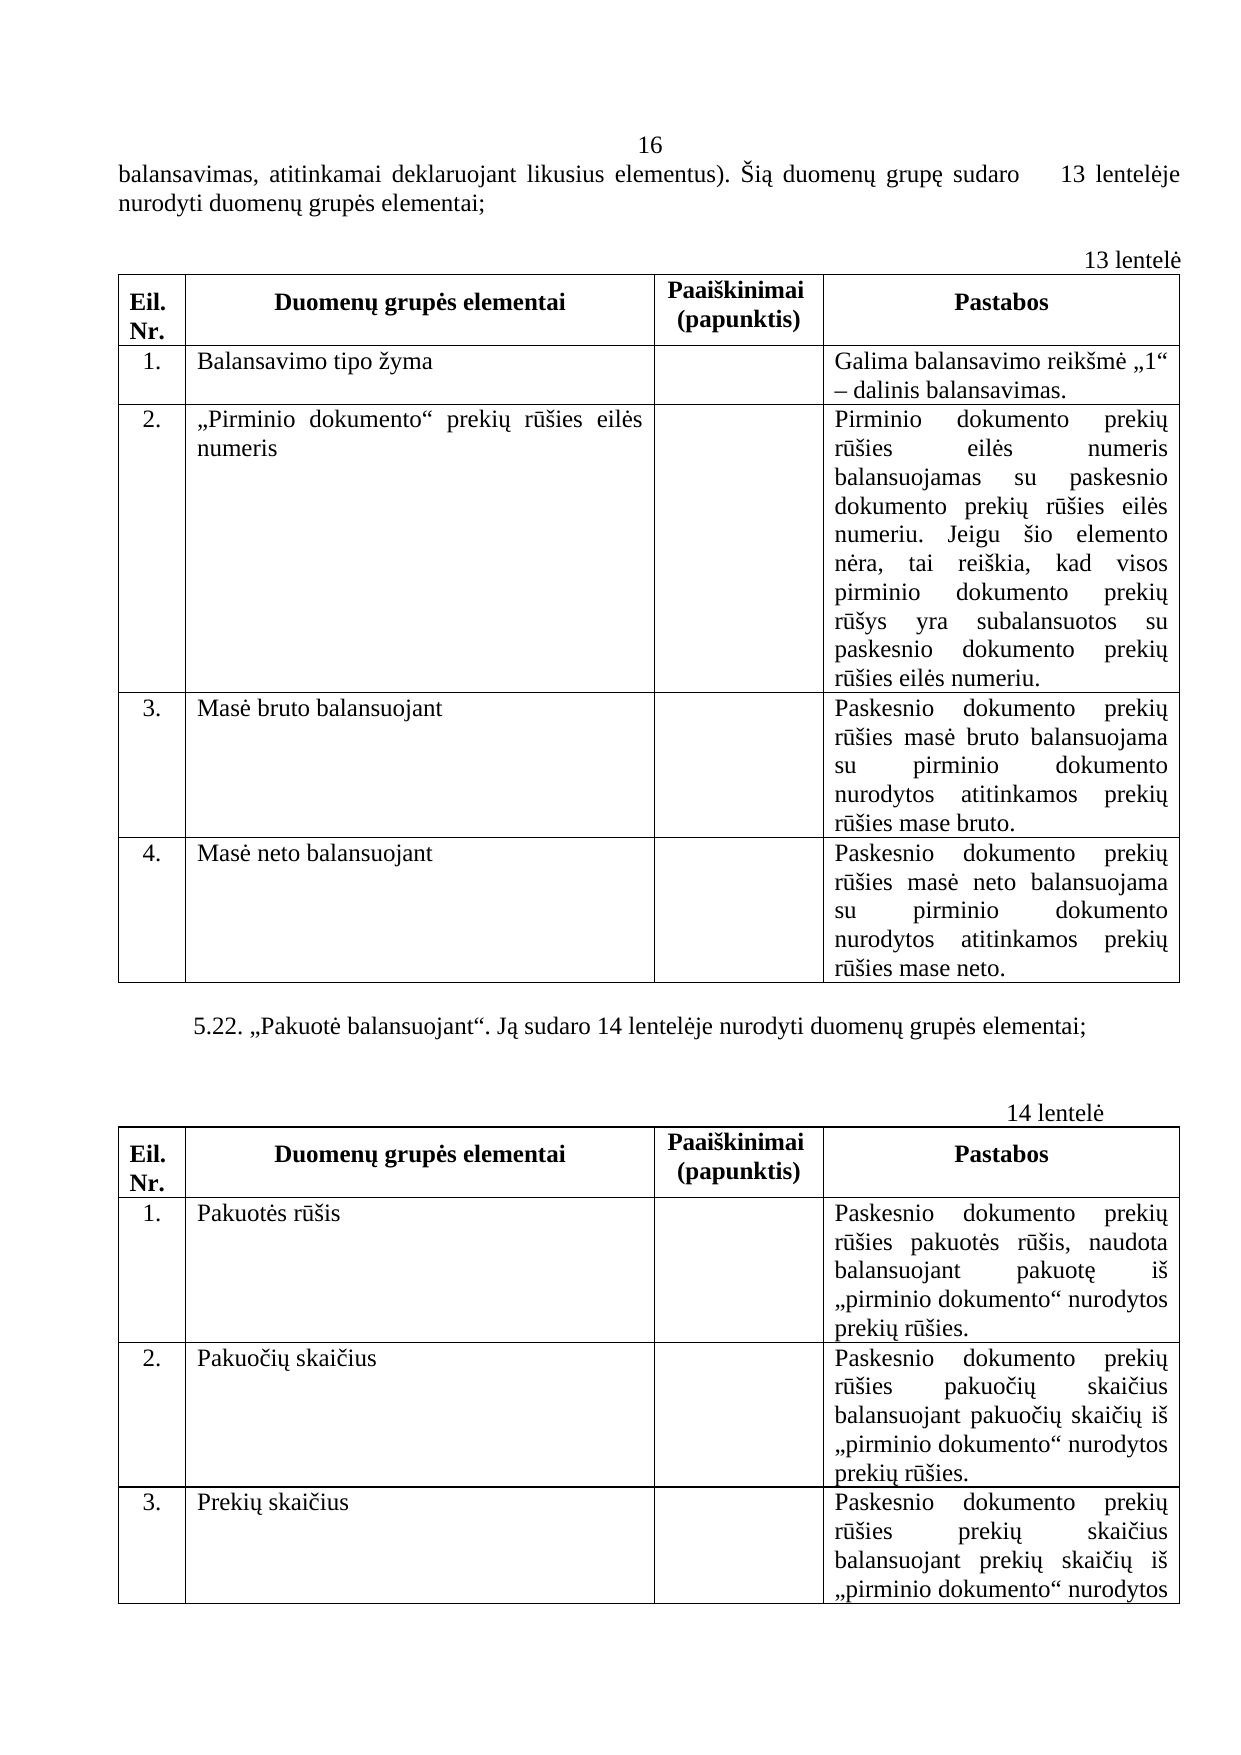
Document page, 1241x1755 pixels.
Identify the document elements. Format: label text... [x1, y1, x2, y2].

table_header Pastabos [824, 275, 1179, 345]
table_cell 1. [119, 346, 185, 403]
table_header Paaiškinimai (papunktis) [655, 275, 823, 345]
table_cell „Pirminio dokumento“ prekių rūšies eilės numeris [186, 405, 654, 692]
table_header Duomenų grupės elementai [186, 275, 654, 345]
table_cell 2. [119, 405, 185, 692]
table_cell Pirminio dokumento prekių rūšies eilės numeris balansuojamas su paskesnio dokumento prekių rūšies eilės numeriu. Jeigu šio elemento nėra, tai reiškia, kad visos pirminio dokumento prekių rūšys yra subalansuotos su paskesnio dokumento prekių rūšies eilės numeriu. [824, 405, 1179, 692]
text 14 lentelė [1004, 1098, 1181, 1126]
table_cell Paskesnio dokumento prekių rūšies prekių skaičius balansuojant prekių skaičių iš „pirminio dokumento“ nurodytos [824, 1488, 1179, 1602]
table_cell 3. [119, 1488, 185, 1602]
table_cell 2. [119, 1343, 185, 1486]
table_header Paaiškinimai (papunktis) [655, 1128, 823, 1197]
table_cell Masė neto balansuojant [186, 838, 654, 982]
table_cell Paskesnio dokumento prekių rūšies masė bruto balansuojama su pirminio dokumento nurodytos atitinkamos prekių rūšies mase bruto. [824, 693, 1179, 837]
table_header Eil. Nr. [119, 275, 185, 345]
table_cell Paskesnio dokumento prekių rūšies masė neto balansuojama su pirminio dokumento nurodytos atitinkamos prekių rūšies mase neto. [824, 838, 1179, 982]
text 5.22. „Pakuotė balansuojant“. Ją sudaro 14 lentelėje nurodyti duomenų grupės elementai; [118, 1011, 1181, 1040]
table_cell 1. [119, 1198, 185, 1342]
table_cell [655, 838, 823, 982]
table_cell 4. [119, 838, 185, 982]
table_cell [655, 1488, 823, 1602]
table_cell Galima balansavimo reikšmė „1“ – dalinis balansavimas. [824, 346, 1179, 403]
table_cell [655, 1198, 823, 1342]
table_cell Pakuotės rūšis [186, 1198, 654, 1342]
text 13 lentelė [118, 246, 1181, 274]
table_cell [655, 1343, 823, 1486]
table_cell [655, 693, 823, 837]
text balansavimas, atitinkamai deklaruojant likusius elementus). Šią duomenų grupę sudaro 13 lentelėje nurodyti duomenų grupės elementai; [118, 159, 1181, 217]
table_cell Balansavimo tipo žyma [186, 346, 654, 403]
table_header Duomenų grupės elementai [186, 1128, 654, 1197]
table_header Pastabos [824, 1128, 1179, 1197]
table_cell Prekių skaičius [186, 1488, 654, 1602]
table_cell Pakuočių skaičius [186, 1343, 654, 1486]
table_header Eil. Nr. [119, 1128, 185, 1197]
table_cell [655, 346, 823, 403]
table_cell Paskesnio dokumento prekių rūšies pakuočių skaičius balansuojant pakuočių skaičių iš „pirminio dokumento“ nurodytos prekių rūšies. [824, 1343, 1179, 1486]
table_cell 3. [119, 693, 185, 837]
table_cell Paskesnio dokumento prekių rūšies pakuotės rūšis, naudota balansuojant pakuotę iš „pirminio dokumento“ nurodytos prekių rūšies. [824, 1198, 1179, 1342]
table_cell Masė bruto balansuojant [186, 693, 654, 837]
table_cell [655, 405, 823, 692]
